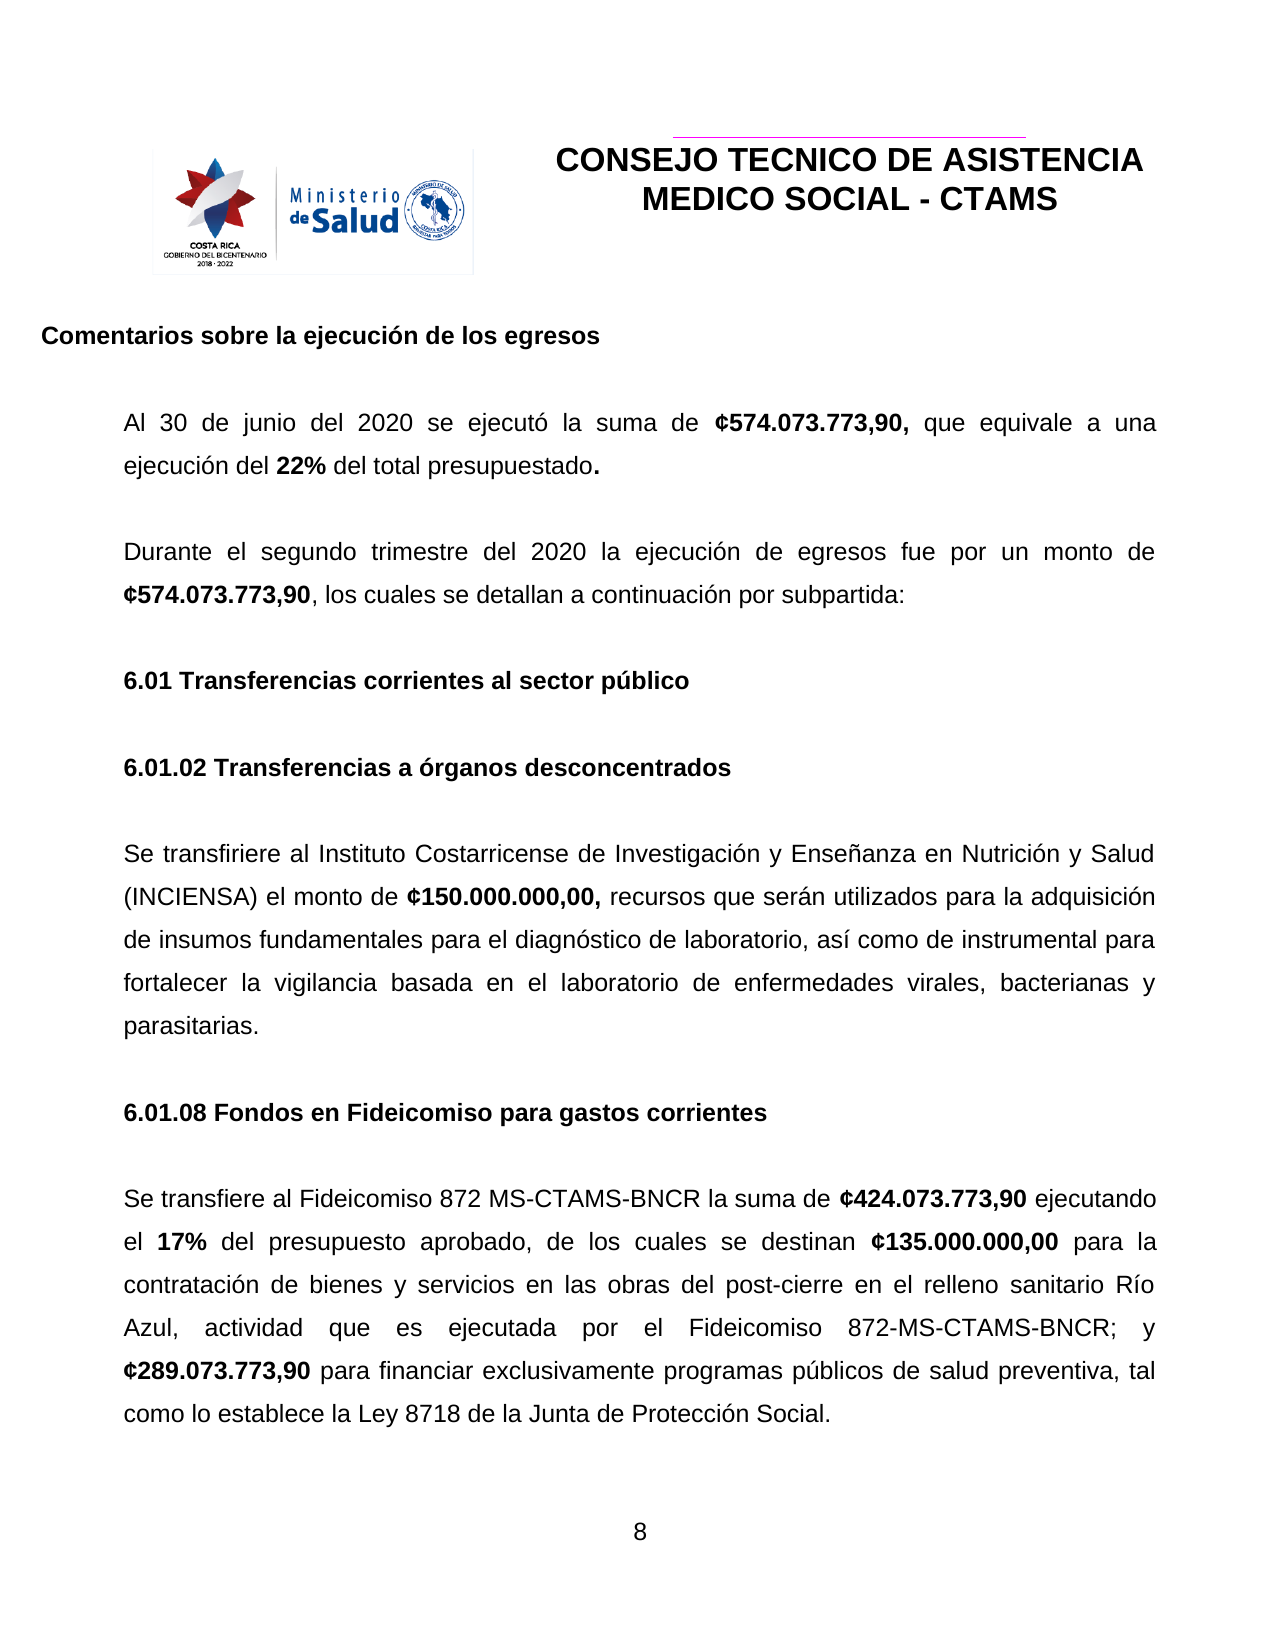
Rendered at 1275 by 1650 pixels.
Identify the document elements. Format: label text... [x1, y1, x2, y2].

text Al 30 de junio del 2020 se ejecutó la suma de ¢574.073.773,90, que equivale a una ejecución del 22% del total presupuestado. [123, 407, 1157, 479]
text 6.01.02 Transferencias a órganos desconcentrados [123, 752, 1157, 781]
text 6.01 Transferencias corrientes al sector público [123, 666, 1157, 695]
subtitle Comentarios sobre la ejecución de los egresos [41, 321, 1157, 350]
text Durante el segundo trimestre del 2020 la ejecución de egresos fue por un monto de ¢574.073.773,90, los cuales se detallan a continuación por subpartida: [123, 537, 1157, 609]
text 6.01.08 Fondos en Fideicomiso para gastos corrientes [123, 1097, 1157, 1126]
text Se transfiere al Fideicomiso 872 MS-CTAMS-BNCR la suma de ¢424.073.773,90 ejecutando el 17% del presupuesto aprobado, de los cuales se destinan ¢135.000.000,00 para la contratación de bienes y servicios en las obras del post-cierre en el relleno sanitario Río Azul, actividad que es ejecutada por el Fideicomiso 872-MS-CTAMS-BNCR; y ¢289.073.773,90 para financiar exclusivamente programas públicos de salud preventiva, tal como lo establece la Ley 8718 de la Junta de Protección Social. [123, 1184, 1157, 1428]
text Se transfiriere al Instituto Costarricense de Investigación y Enseñanza en Nutrición y Salud (INCIENSA) el monto de ¢150.000.000,00, recursos que serán utilizados para la adquisición de insumos fundamentales para el diagnóstico de laboratorio, así como de instrumental para fortalecer la vigilancia basada en el laboratorio de enfermedades virales, bacterianas y parasitarias. [123, 839, 1157, 1040]
